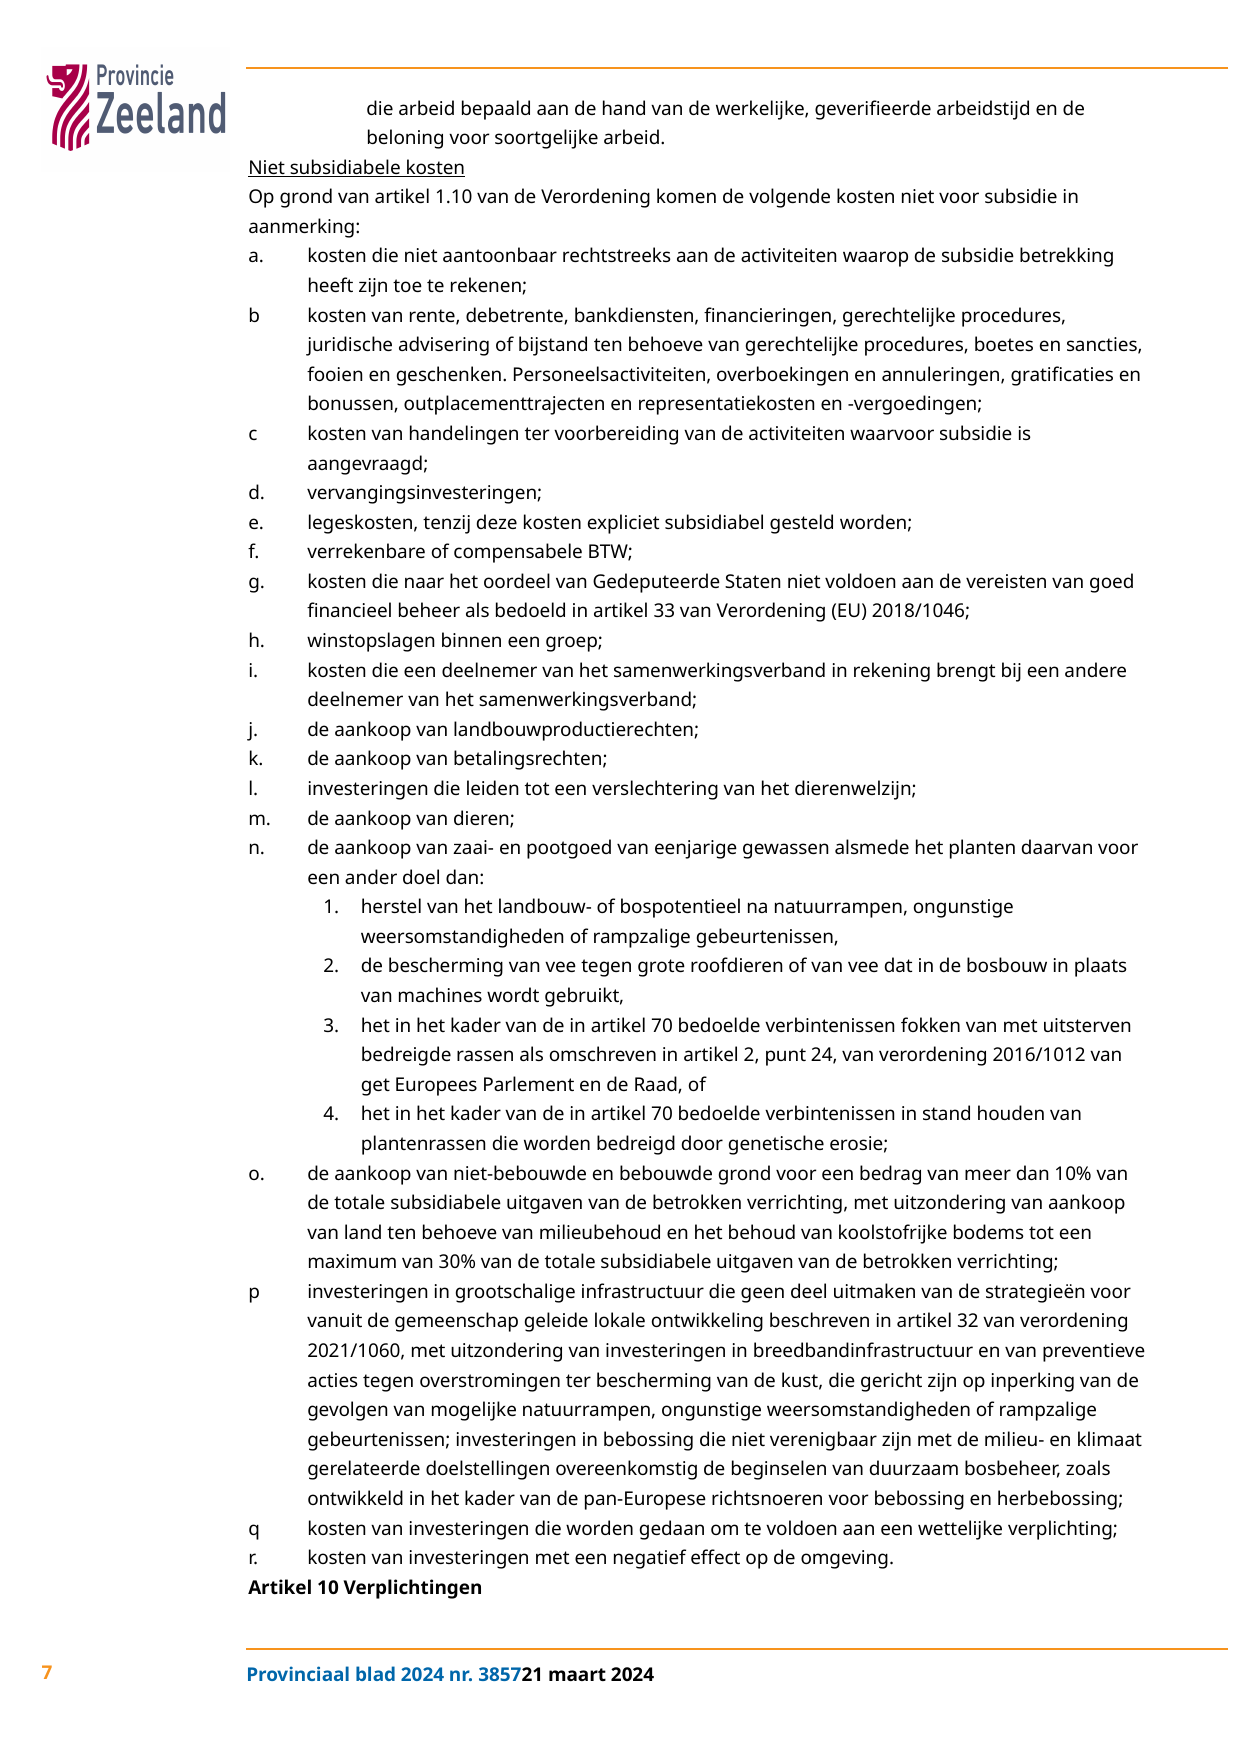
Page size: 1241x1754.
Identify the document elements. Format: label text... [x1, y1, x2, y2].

list de aankoop van dieren; [248, 805, 1152, 831]
list kosten die naar het oordeel van Gedeputeerde Staten niet voldoen aan de vereisten van goed financieel beheer als bedoeld in artikel 33 van Verordening (EU) 2018/1046; [248, 568, 1152, 623]
list de aankoop van zaai- en pootgoed van eenjarige gewassen alsmede het planten daarvan voor een ander doel dan: [248, 834, 1152, 890]
list die arbeid bepaald aan de hand van de werkelijke, geverifieerde arbeidstijd en de beloning voor soortgelijke arbeid. [307, 95, 1152, 150]
list legeskosten, tenzij deze kosten expliciet subsidiabel gesteld worden; [248, 509, 1152, 535]
list het in het kader van de in artikel 70 bedoelde verbintenissen fokken van met uitsterven bedreigde rassen als omschreven in artikel 2, punt 24, van verordening 2016/1012 van get Europees Parlement en de Raad, of [323, 1012, 1152, 1097]
list herstel van het landbouw- of bospotentieel na natuurrampen, ongunstige weersomstandigheden of rampzalige gebeurtenissen, [323, 893, 1152, 949]
list investeringen die leiden tot een verslechtering van het dierenwelzijn; [248, 775, 1152, 801]
list kosten van investeringen die worden gedaan om te voldoen aan een wettelijke verplichting; [248, 1515, 1152, 1541]
list de aankoop van niet-bebouwde en bebouwde grond voor een bedrag van meer dan 10% van de totale subsidiabele uitgaven van de betrokken verrichting, met uitzondering van aankoop van land ten behoeve van milieubehoud en het behoud van koolstofrijke bodems tot een maximum van 30% van de totale subsidiabele uitgaven van de betrokken verrichting; [248, 1160, 1152, 1274]
text Niet subsidiabele kosten [248, 154, 1152, 180]
list kosten van handelingen ter voorbereiding van de activiteiten waarvoor subsidie is aangevraagd; [248, 420, 1152, 476]
list winstopslagen binnen een groep; [248, 627, 1152, 653]
list kosten van investeringen met een negatief effect op de omgeving. [248, 1544, 1152, 1570]
list verrekenbare of compensabele BTW; [248, 538, 1152, 564]
list de aankoop van landbouwproductierechten; [248, 716, 1152, 742]
list de bescherming van vee tegen grote roofdieren of van vee dat in de bosbouw in plaats van machines wordt gebruikt, [323, 953, 1152, 1008]
picture [41, 47, 231, 172]
text Artikel 10 Verplichtingen [248, 1574, 1152, 1600]
list kosten die niet aantoonbaar rechtstreeks aan de activiteiten waarop de subsidie betrekking heeft zijn toe te rekenen; [248, 243, 1152, 298]
list de aankoop van betalingsrechten; [248, 746, 1152, 771]
list investeringen in grootschalige infrastructuur die geen deel uitmaken van de strategieën voor vanuit de gemeenschap geleide lokale ontwikkeling beschreven in artikel 32 van verordening 2021/1060, met uitzondering van investeringen in breedbandinfrastructuur en van preventieve acties tegen overstromingen ter bescherming van de kust, die gericht zijn op inperking van de gevolgen van mogelijke natuurrampen, ongunstige weersomstandigheden of rampzalige gebeurtenissen; investeringen in bebossing die niet verenigbaar zijn met de milieu- en klimaat gerelateerde doelstellingen overeenkomstig de beginselen van duurzaam bosbeheer, zoals ontwikkeld in het kader van de pan-Europese richtsnoeren voor bebossing en herbebossing; [248, 1278, 1152, 1511]
list kosten van rente, debetrente, bankdiensten, financieringen, gerechtelijke procedures, juridische advisering of bijstand ten behoeve van gerechtelijke procedures, boetes en sancties, fooien en geschenken. Personeelsactiviteiten, overboekingen en annuleringen, gratificaties en bonussen, outplacementtrajecten en representatiekosten en -vergoedingen; [248, 302, 1152, 416]
list vervangingsinvesteringen; [248, 479, 1152, 505]
list het in het kader van de in artikel 70 bedoelde verbintenissen in stand houden van plantenrassen die worden bedreigd door genetische erosie; [323, 1101, 1152, 1156]
list kosten die een deelnemer van het samenwerkingsverband in rekening brengt bij een andere deelnemer van het samenwerkingsverband; [248, 657, 1152, 712]
text Op grond van artikel 1.10 van de Verordening komen de volgende kosten niet voor subsidie in aanmerking: [248, 183, 1152, 239]
